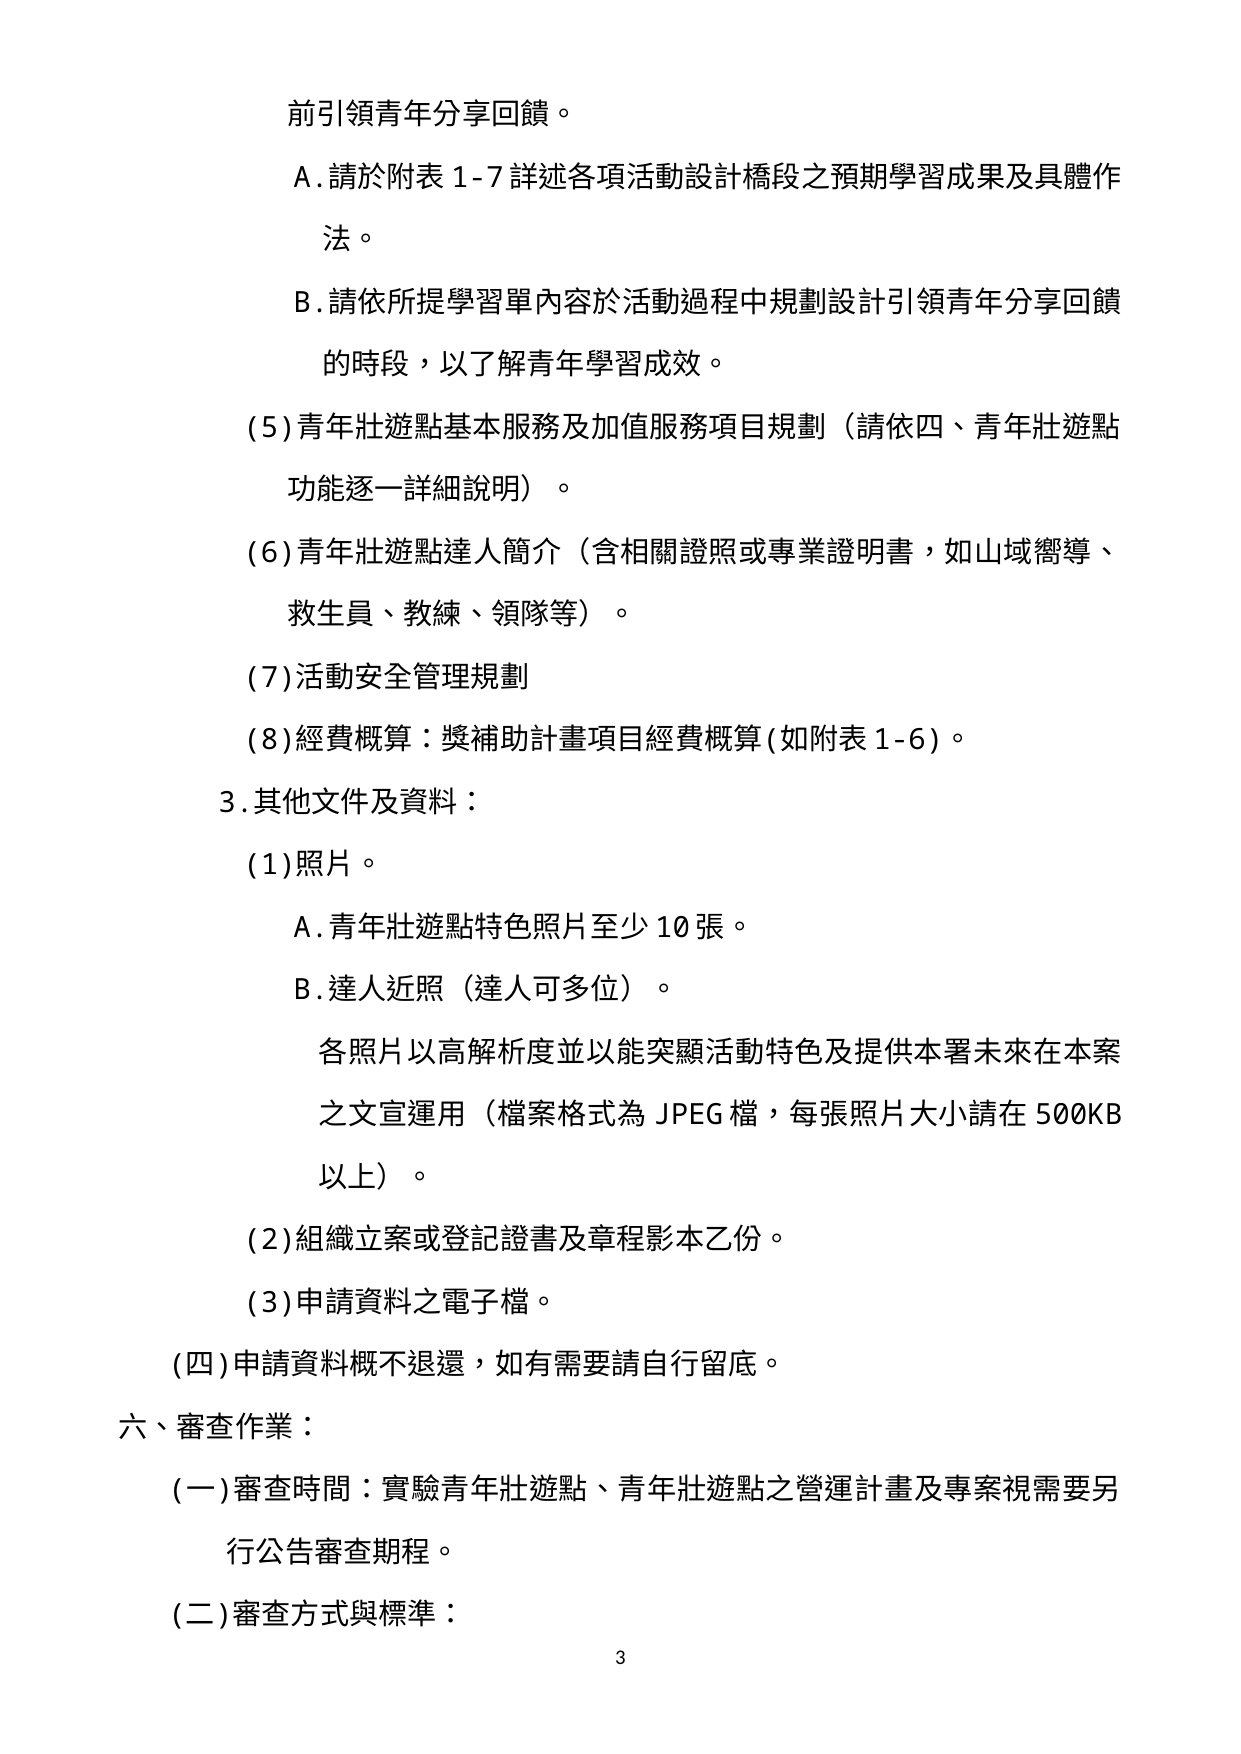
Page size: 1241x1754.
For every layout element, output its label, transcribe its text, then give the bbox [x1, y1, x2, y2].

text B.請依所提學習單內容於活動過程中規劃設計引領青年分享回饋的時段，以了解青年學習成效。 [293, 258, 1122, 383]
text (7)活動安全管理規劃 [243, 633, 1122, 695]
text (1)照片。 [243, 820, 1122, 883]
text (二)審查方式與標準： [168, 1570, 1122, 1633]
text (一)審查時間：實驗青年壯遊點、青年壯遊點之營運計畫及專案視需要另行公告審查期程。 [168, 1445, 1122, 1570]
text 六、審查作業： [118, 1383, 1122, 1445]
text B.達人近照（達人可多位）。 [293, 945, 1122, 1008]
text 3.其他文件及資料： [218, 758, 1122, 820]
text (8)經費概算：獎補助計畫項目經費概算(如附表1-6)。 [243, 695, 1122, 758]
text 前引領青年分享回饋。 [243, 70, 1122, 133]
text A.青年壯遊點特色照片至少10張。 [293, 883, 1122, 945]
text (3)申請資料之電子檔。 [243, 1258, 1122, 1320]
text (5)青年壯遊點基本服務及加值服務項目規劃（請依四、青年壯遊點功能逐一詳細說明）。 [243, 383, 1122, 508]
text (6)青年壯遊點達人簡介（含相關證照或專業證明書，如山域嚮導、救生員、教練、領隊等）。 [243, 508, 1122, 633]
text (四)申請資料概不退還，如有需要請自行留底。 [168, 1320, 1122, 1383]
text A.請於附表1-7詳述各項活動設計橋段之預期學習成果及具體作法。 [293, 133, 1122, 258]
text 各照片以高解析度並以能突顯活動特色及提供本署未來在本案之文宣運用（檔案格式為JPEG檔，每張照片大小請在500KB以上）。 [318, 1008, 1122, 1195]
text (2)組織立案或登記證書及章程影本乙份。 [243, 1195, 1122, 1258]
